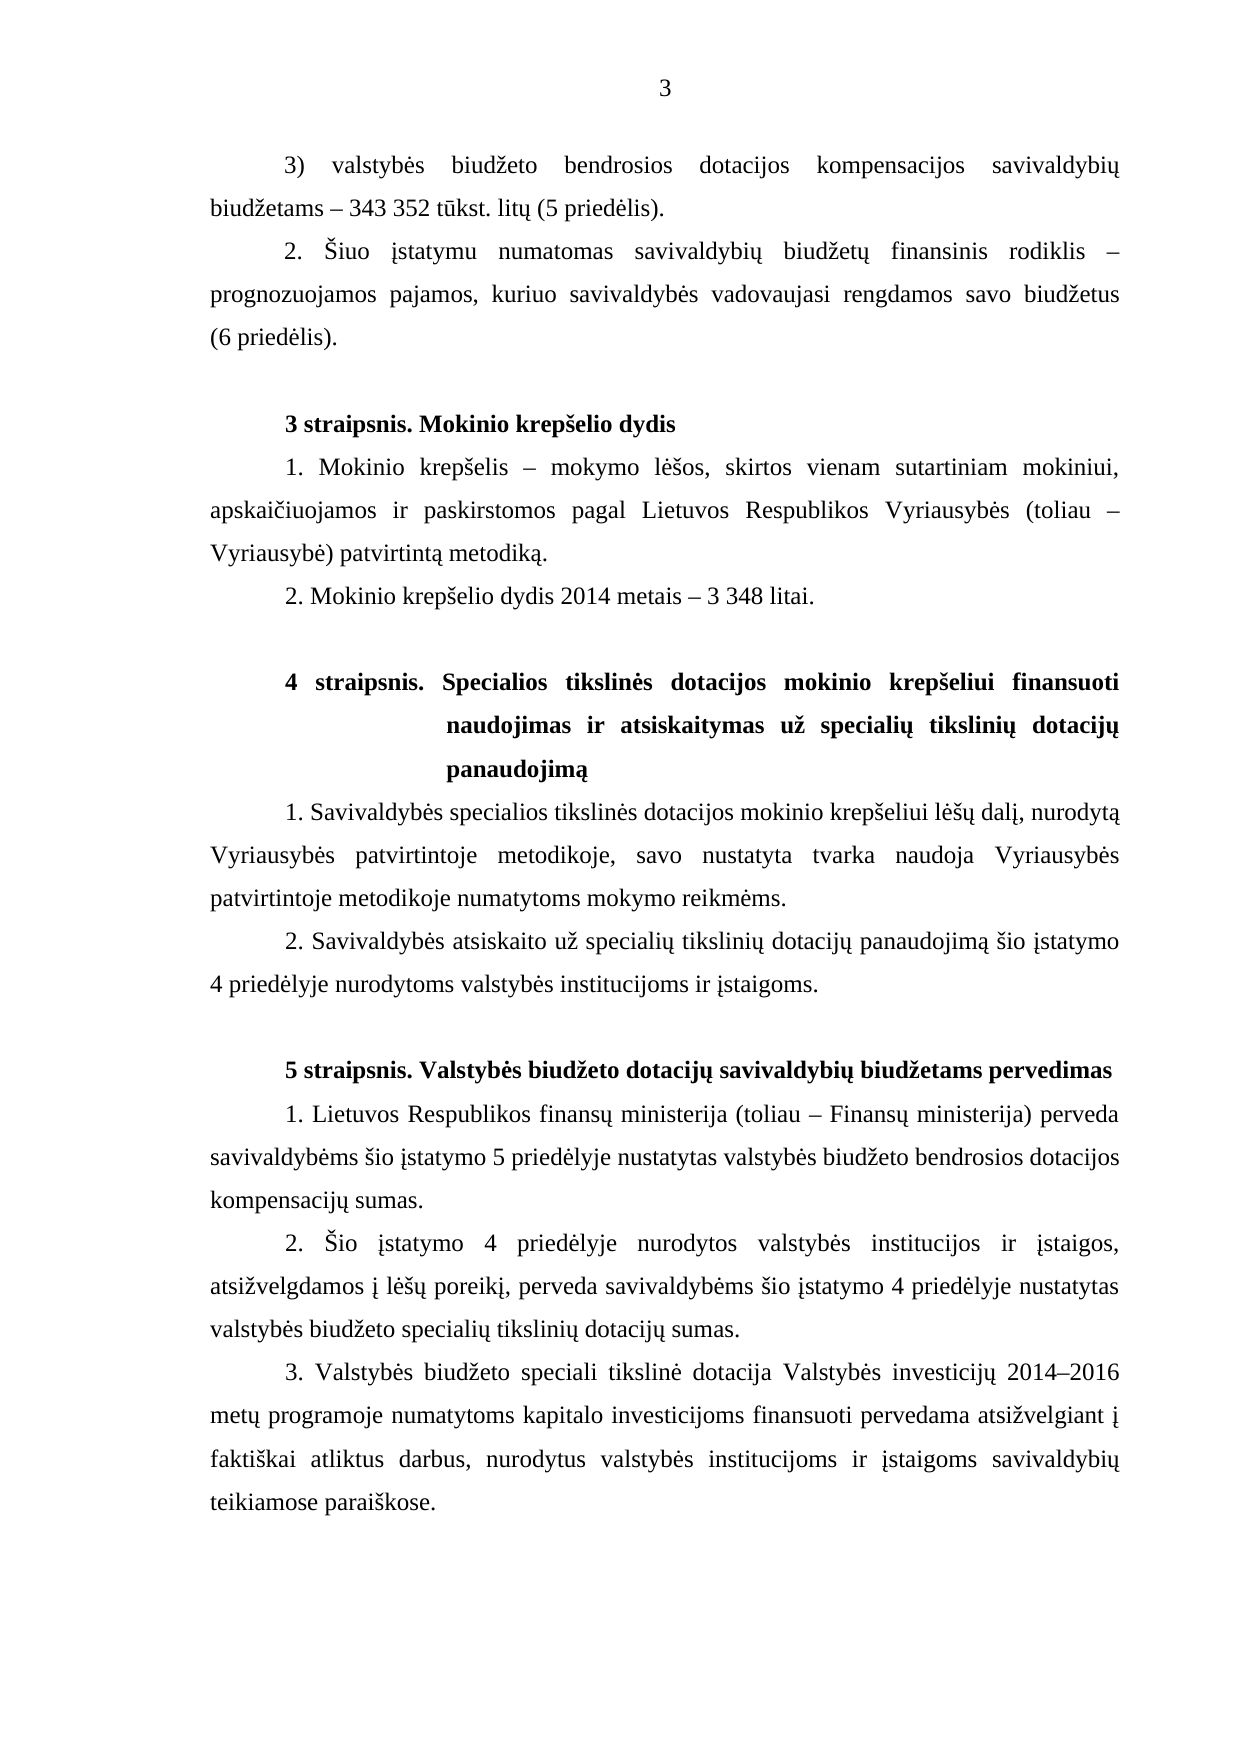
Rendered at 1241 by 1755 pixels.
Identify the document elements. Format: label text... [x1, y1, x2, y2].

text 3. Valstybės biudžeto speciali tikslinė dotacija Valstybės investicijų 2014–2016 metų programoje numatytoms kapitalo investicijoms finansuoti pervedama atsižvelgiant į faktiškai atliktus darbus, nurodytus valstybės institucijoms ir įstaigoms savivaldybių teikiamose paraiškose. [210, 1357, 1120, 1516]
text 4 straipsnis. Specialios tikslinės dotacijos mokinio krepšeliui finansuoti naudojimas ir atsiskaitymas už specialių tikslinių dotacijų panaudojimą [285, 667, 1120, 782]
text 2. Mokinio krepšelio dydis 2014 metais – 3 348 litai. [210, 581, 1120, 610]
text 2. Šio įstatymo 4 priedėlyje nurodytos valstybės institucijos ir įstaigos, atsižvelgdamos į lėšų poreikį, perveda savivaldybėms šio įstatymo 4 priedėlyje nustatytas valstybės biudžeto specialių tikslinių dotacijų sumas. [210, 1228, 1120, 1343]
text 2. Šiuo įstatymu numatomas savivaldybių biudžetų finansinis rodiklis – prognozuojamos pajamos, kuriuo savivaldybės vadovaujasi rengdamos savo biudžetus (6 priedėlis). [210, 236, 1120, 351]
text 3) valstybės biudžeto bendrosios dotacijos kompensacijos savivaldybių biudžetams – 343 352 tūkst. litų (5 priedėlis). [210, 150, 1120, 222]
text 2. Savivaldybės atsiskaito už specialių tikslinių dotacijų panaudojimą šio įstatymo 4 priedėlyje nurodytoms valstybės institucijoms ir įstaigoms. [210, 926, 1120, 998]
text 1. Savivaldybės specialios tikslinės dotacijos mokinio krepšeliui lėšų dalį, nurodytą Vyriausybės patvirtintoje metodikoje, savo nustatyta tvarka naudoja Vyriausybės patvirtintoje metodikoje numatytoms mokymo reikmėms. [210, 797, 1120, 912]
text 1. Lietuvos Respublikos finansų ministerija (toliau – Finansų ministerija) perveda savivaldybėms šio įstatymo 5 priedėlyje nustatytas valstybės biudžeto bendrosios dotacijos kompensacijų sumas. [210, 1099, 1120, 1214]
text 3 straipsnis. Mokinio krepšelio dydis [210, 409, 1120, 437]
text 1. Mokinio krepšelis – mokymo lėšos, skirtos vienam sutartiniam mokiniui, apskaičiuojamos ir paskirstomos pagal Lietuvos Respublikos Vyriausybės (toliau – Vyriausybė) patvirtintą metodiką. [210, 452, 1120, 567]
text 5 straipsnis. Valstybės biudžeto dotacijų savivaldybių biudžetams pervedimas [210, 1056, 1120, 1084]
